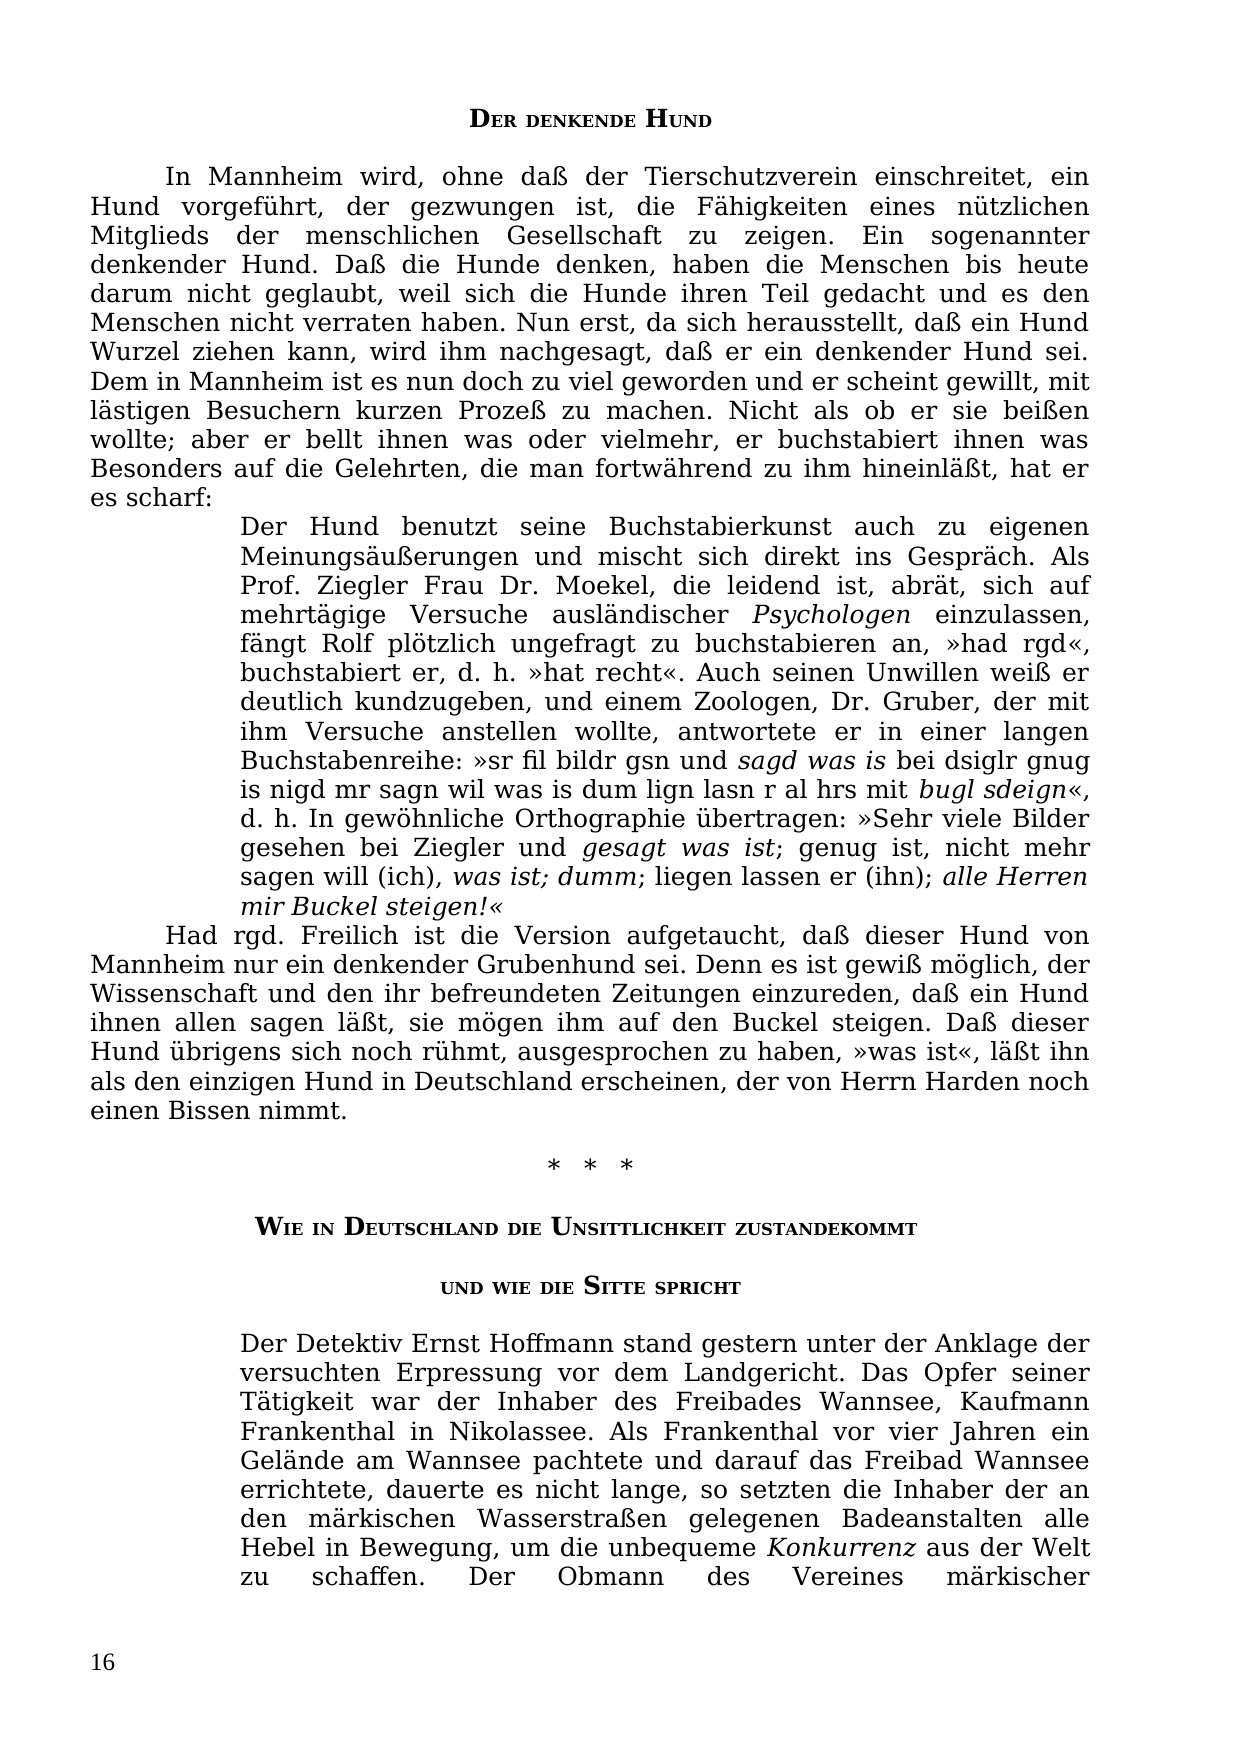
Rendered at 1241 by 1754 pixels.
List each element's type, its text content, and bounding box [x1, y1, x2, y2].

text In Mannheim wird, ohne daß der Tierschutzverein einschreitet, ein Hund vorgeführt, der gezwungen ist, die Fähigkeiten eines nützlichen Mitglieds der menschlichen Gesellschaft zu zeigen. Ein sogenannter denkender Hund. Daß die Hunde denken, haben die Menschen bis heute darum nicht geglaubt, weil sich die Hunde ihren Teil gedacht und es den Menschen nicht verraten haben. Nun erst, da sich herausstellt, daß ein Hund Wurzel ziehen kann, wird ihm nachgesagt, daß er ein denkender Hund sei. Dem in Mannheim ist es nun doch zu viel geworden und er scheint gewillt, mit lästigen Besuchern kurzen Prozeß zu machen. Nicht als ob er sie beißen wollte; aber er bellt ihnen was oder vielmehr, er buchstabiert ihnen was Besonders auf die Gelehrten, die man fortwährend zu ihm hineinläßt, hat er es scharf: [90, 162, 1091, 512]
text Der Hund benutzt seine Buchstabierkunst auch zu eigenen Meinungsäußerungen und mischt sich direkt ins Gespräch. Als Prof. Ziegler Frau Dr. Moekel, die leidend ist, abrät, sich auf mehrtägige Versuche ausländischer Psychologen einzulassen, fängt Rolf plötzlich ungefragt zu buchstabieren an, »had rgd«, buchstabiert er, d. h. »hat recht«. Auch seinen Unwillen weiß er deutlich kundzugeben, und einem Zoologen, Dr. Gruber, der mit ihm Versuche anstellen wollte, antwortete er in einer langen Buchstabenreihe: »sr fil bildr gsn und sagd was is bei dsiglr gnug is nigd mr sagn wil was is dum lign lasn r al hrs mit bugl sdeign«, d. h. In gewöhnliche Orthographie übertragen: »Sehr viele Bilder gesehen bei Ziegler und gesagt was ist; genug ist, nicht mehr sagen will (ich), was ist; dumm; liegen lassen er (ihn); alle Herren mir Buckel steigen!« [240, 512, 1091, 921]
text Der Detektiv Ernst Hoffmann stand gestern unter der Anklage der versuchten Erpressung vor dem Landgericht. Das Opfer seiner Tätigkeit war der Inhaber des Freibades Wannsee, Kaufmann Frankenthal in Nikolassee. Als Frankenthal vor vier Jahren ein Gelände am Wannsee pachtete und darauf das Freibad Wannsee errichtete, dauerte es nicht lange, so setzten die Inhaber der an den märkischen Wasserstraßen gelegenen Badeanstalten alle Hebel in Bewegung, um die unbequeme Konkurrenz aus der Welt zu schaffen. Der Obmann des Vereines märkischer [240, 1329, 1091, 1592]
text Der denkende Hund [90, 75, 1091, 133]
text Wie in Deutschland die Unsittlichkeit zustandekommt und wie die Sitte spricht [90, 1183, 1091, 1300]
text Had rgd. Freilich ist die Version aufgetaucht, daß dieser Hund von Mannheim nur ein denkender Grubenhund sei. Denn es ist gewiß möglich, der Wissenschaft und den ihr befreundeten Zeitungen einzureden, daß ein Hund ihnen allen sagen läßt, sie mögen ihm auf den Buckel steigen. Daß dieser Hund übrigens sich noch rühmt, ausgesprochen zu haben, »was ist«, läßt ihn als den einzigen Hund in Deutschland erscheinen, der von Herrn Harden noch einen Bissen nimmt. [90, 921, 1091, 1125]
text * * * [90, 1154, 1091, 1183]
